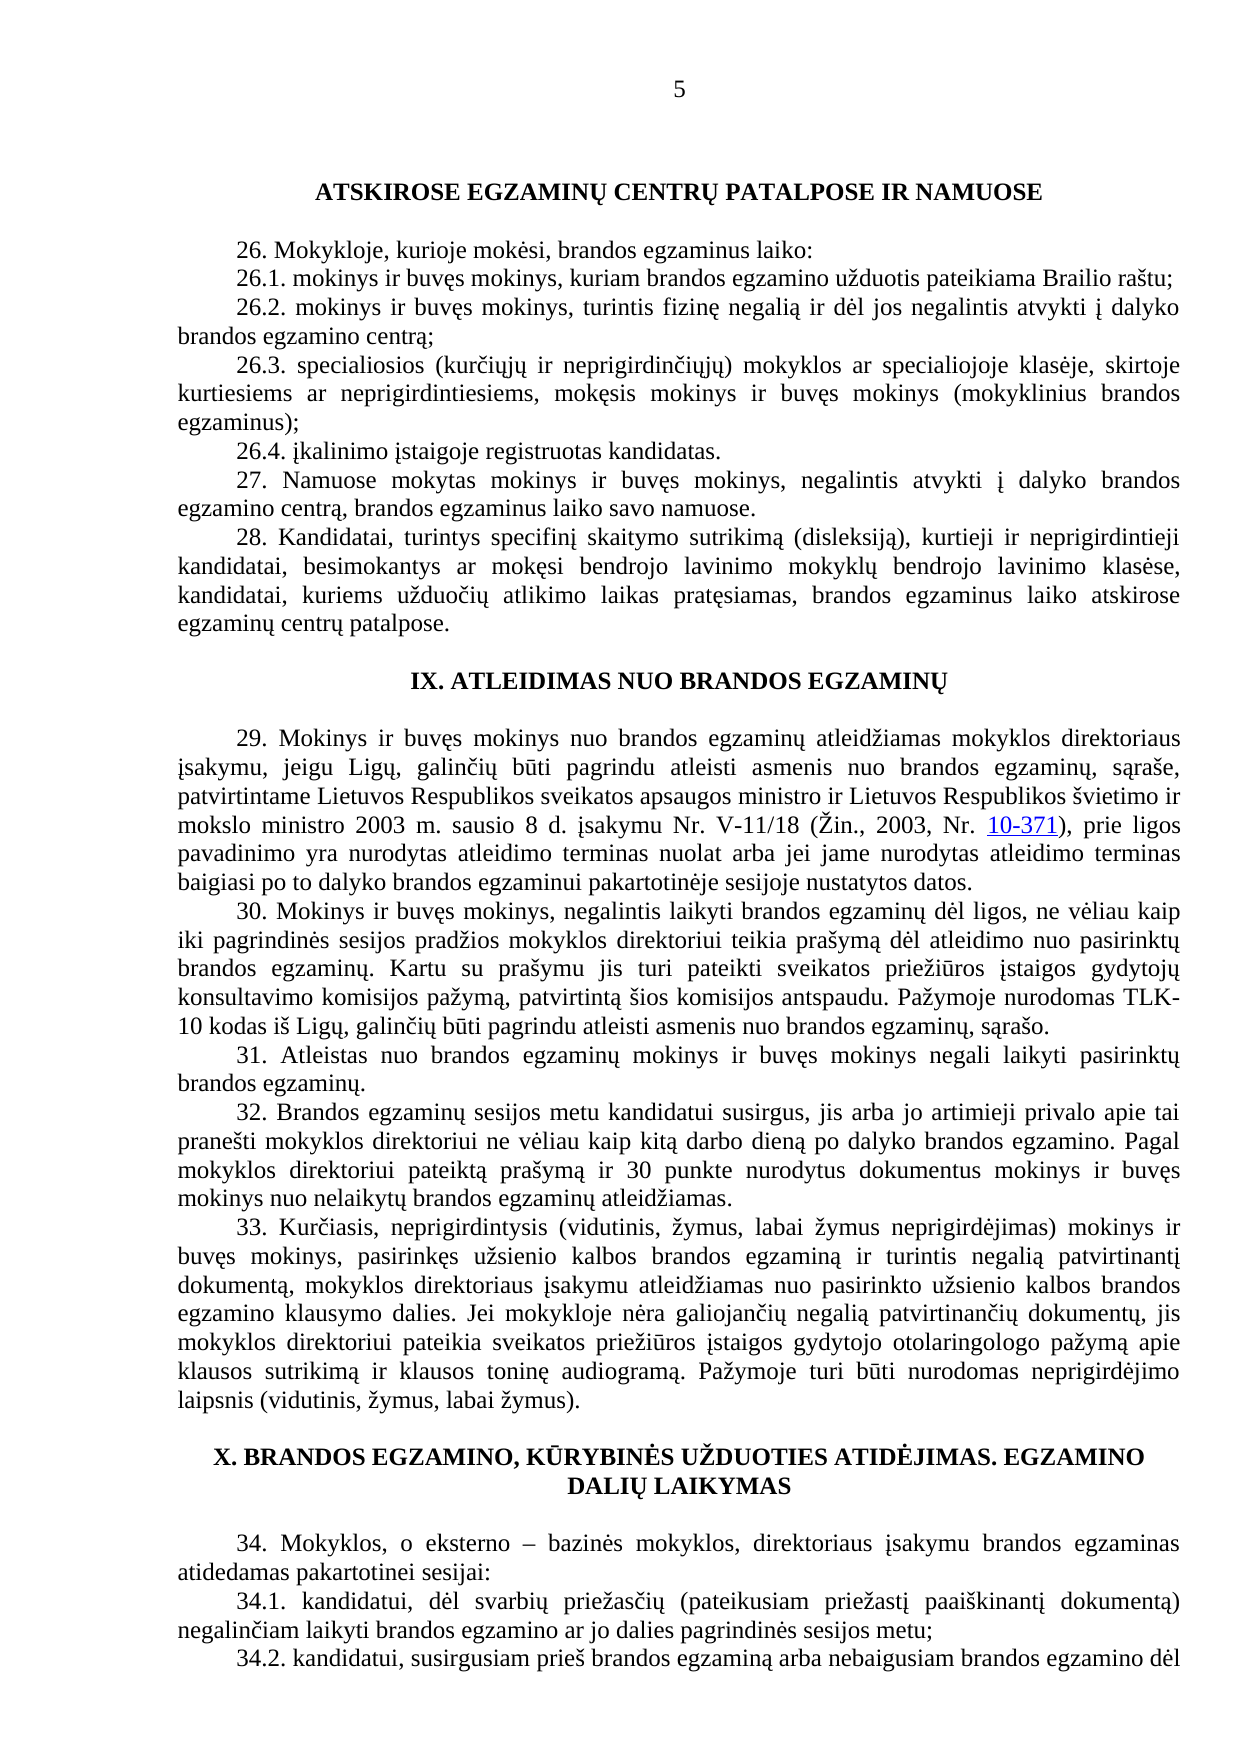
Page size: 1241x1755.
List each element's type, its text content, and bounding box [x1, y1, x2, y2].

text 32. Brandos egzaminų sesijos metu kandidatui susirgus, jis arba jo artimieji privalo apie tai pranešti mokyklos direktoriui ne vėliau kaip kitą darbo dieną po dalyko brandos egzamino. Pagal mokyklos direktoriui pateiktą prašymą ir 30 punkte nurodytus dokumentus mokinys ir buvęs mokinys nuo nelaikytų brandos egzaminų atleidžiamas. [177, 1097, 1181, 1212]
text IX. ATLEIDIMAS NUO BRANDOS EGZAMINŲ [177, 666, 1181, 695]
text 26.4. įkalinimo įstaigoje registruotas kandidatas. [177, 436, 1181, 465]
text 33. Kurčiasis, neprigirdintysis (vidutinis, žymus, labai žymus neprigirdėjimas) mokinys ir buvęs mokinys, pasirinkęs užsienio kalbos brandos egzaminą ir turintis negalią patvirtinantį dokumentą, mokyklos direktoriaus įsakymu atleidžiamas nuo pasirinkto užsienio kalbos brandos egzamino klausymo dalies. Jei mokykloje nėra galiojančių negalią patvirtinančių dokumentų, jis mokyklos direktoriui pateikia sveikatos priežiūros įstaigos gydytojo otolaringologo pažymą apie klausos sutrikimą ir klausos toninę audiogramą. Pažymoje turi būti nurodomas neprigirdėjimo laipsnis (vidutinis, žymus, labai žymus). [177, 1212, 1181, 1413]
text ATSKIROSE EGZAMINŲ CENTRŲ PATALPOSE IR NAMUOSE [177, 177, 1181, 206]
text 26.1. mokinys ir buvęs mokinys, kuriam brandos egzamino užduotis pateikiama Brailio raštu; [177, 263, 1181, 292]
text 34.2. kandidatui, susirgusiam prieš brandos egzaminą arba nebaigusiam brandos egzamino dėl [177, 1643, 1181, 1672]
text 26. Mokykloje, kurioje mokėsi, brandos egzaminus laiko: [177, 235, 1181, 263]
text 34.1. kandidatui, dėl svarbių priežasčių (pateikusiam priežastį paaiškinantį dokumentą) negalinčiam laikyti brandos egzamino ar jo dalies pagrindinės sesijos metu; [177, 1586, 1181, 1643]
text 31. Atleistas nuo brandos egzaminų mokinys ir buvęs mokinys negali laikyti pasirinktų brandos egzaminų. [177, 1040, 1181, 1097]
text 26.3. specialiosios (kurčiųjų ir neprigirdinčiųjų) mokyklos ar specialiojoje klasėje, skirtoje kurtiesiems ar neprigirdintiesiems, mokęsis mokinys ir buvęs mokinys (mokyklinius brandos egzaminus); [177, 350, 1181, 436]
text 28. Kandidatai, turintys specifinį skaitymo sutrikimą (disleksiją), kurtieji ir neprigirdintieji kandidatai, besimokantys ar mokęsi bendrojo lavinimo mokyklų bendrojo lavinimo klasėse, kandidatai, kuriems užduočių atlikimo laikas pratęsiamas, brandos egzaminus laiko atskirose egzaminų centrų patalpose. [177, 522, 1181, 637]
text 34. Mokyklos, o eksterno – bazinės mokyklos, direktoriaus įsakymu brandos egzaminas atidedamas pakartotinei sesijai: [177, 1528, 1181, 1586]
text 27. Namuose mokytas mokinys ir buvęs mokinys, negalintis atvykti į dalyko brandos egzamino centrą, brandos egzaminus laiko savo namuose. [177, 465, 1181, 522]
text 26.2. mokinys ir buvęs mokinys, turintis fizinę negalią ir dėl jos negalintis atvykti į dalyko brandos egzamino centrą; [177, 292, 1181, 350]
text X. BRANDOS EGZAMINO, KŪRYBINĖS UŽDUOTIES ATIDĖJIMAS. EGZAMINO DALIŲ LAIKYMAS [177, 1442, 1181, 1500]
text 30. Mokinys ir buvęs mokinys, negalintis laikyti brandos egzaminų dėl ligos, ne vėliau kaip iki pagrindinės sesijos pradžios mokyklos direktoriui teikia prašymą dėl atleidimo nuo pasirinktų brandos egzaminų. Kartu su prašymu jis turi pateikti sveikatos priežiūros įstaigos gydytojų konsultavimo komisijos pažymą, patvirtintą šios komisijos antspaudu. Pažymoje nurodomas TLK-10 kodas iš Ligų, galinčių būti pagrindu atleisti asmenis nuo brandos egzaminų, sąrašo. [177, 896, 1181, 1040]
text 29. Mokinys ir buvęs mokinys nuo brandos egzaminų atleidžiamas mokyklos direktoriaus įsakymu, jeigu Ligų, galinčių būti pagrindu atleisti asmenis nuo brandos egzaminų, sąraše, patvirtintame Lietuvos Respublikos sveikatos apsaugos ministro ir Lietuvos Respublikos švietimo ir mokslo ministro 2003 m. sausio 8 d. įsakymu Nr. V-11/18 (Žin., 2003, Nr. 10-371), prie ligos pavadinimo yra nurodytas atleidimo terminas nuolat arba jei jame nurodytas atleidimo terminas baigiasi po to dalyko brandos egzaminui pakartotinėje sesijoje nustatytos datos. [177, 723, 1181, 896]
